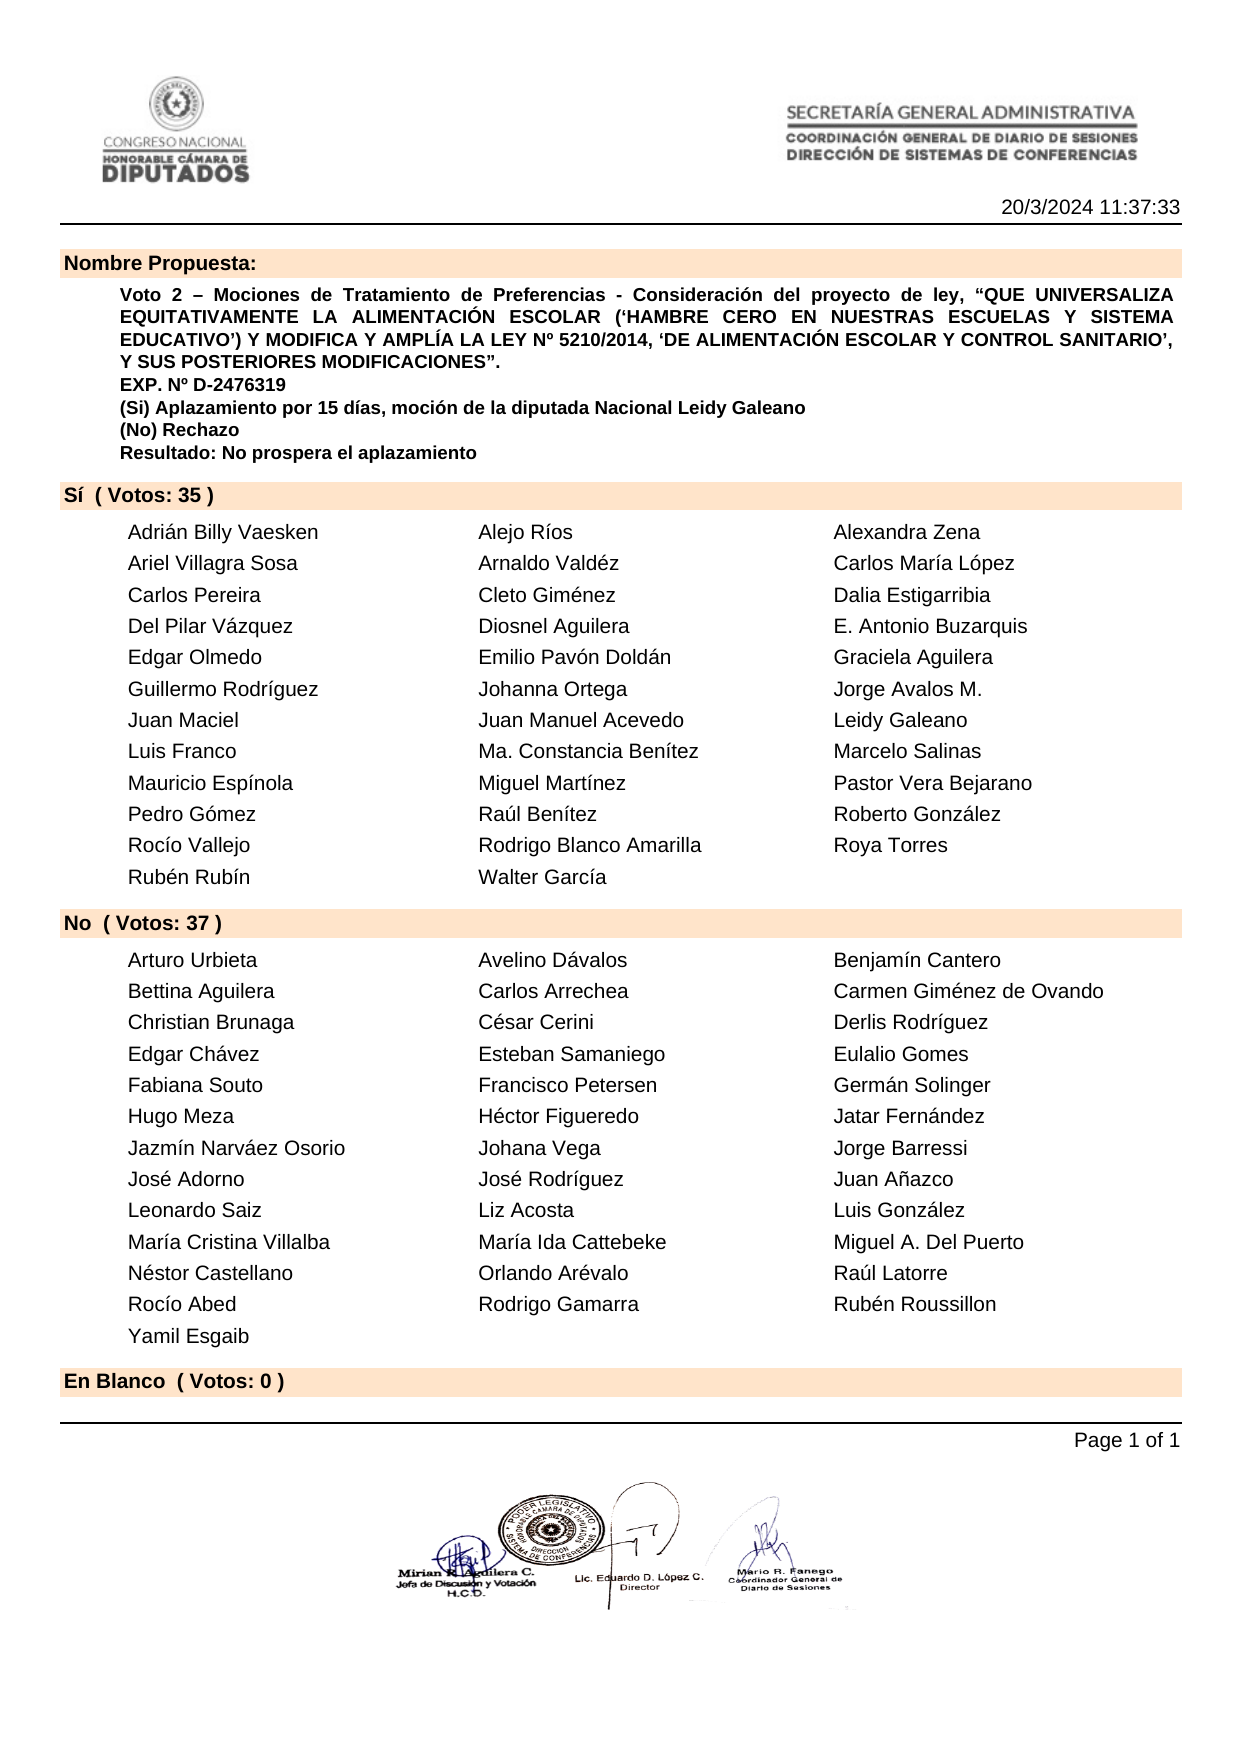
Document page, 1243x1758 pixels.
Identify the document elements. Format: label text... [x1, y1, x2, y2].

table_cell Eulalio Gomes [830, 1040, 1167, 1069]
table_cell Cleto Giménez [475, 581, 814, 610]
table_cell Dalia Estigarribia [830, 581, 1167, 610]
table_cell Mauricio Espínola [125, 770, 461, 798]
table_cell María Ida Cattebeke [475, 1229, 814, 1257]
table_cell Juan Maciel [125, 707, 461, 735]
table_cell Adrián Billy Vaesken [125, 519, 461, 547]
table_cell [830, 1320, 1167, 1368]
table_cell [1182, 1397, 1189, 1419]
table_cell Fabiana Souto [125, 1072, 461, 1100]
table_cell [1182, 1072, 1189, 1100]
table_cell [1167, 519, 1182, 909]
table_cell [1182, 1229, 1189, 1257]
table_cell Miguel A. Del Puerto [830, 1229, 1167, 1257]
table_cell [1182, 946, 1189, 975]
table_cell Jatar Fernández [830, 1103, 1167, 1132]
table_cell [1182, 1134, 1189, 1163]
table_cell Héctor Figueredo [475, 1103, 814, 1132]
table_cell Jorge Barressi [830, 1134, 1167, 1163]
table_cell Juan Añazco [830, 1166, 1167, 1194]
table_cell Rubén Rubín [125, 864, 461, 892]
table_cell Leidy Galeano [830, 707, 1167, 735]
table_cell [60, 519, 124, 909]
table_cell José Adorno [125, 1166, 461, 1194]
table_header 20/3/2024 11:37:33 [648, 189, 1182, 223]
table_cell Hugo Meza [125, 1103, 461, 1132]
table_cell Derlis Rodríguez [830, 1009, 1167, 1037]
table_cell [1182, 707, 1189, 735]
table_cell [1182, 909, 1189, 938]
table_cell Emilio Pavón Doldán [475, 644, 814, 673]
table_cell Pedro Gómez [125, 801, 461, 829]
table_cell Sí ( Votos: 35 ) [60, 482, 1182, 510]
table_cell [461, 519, 475, 909]
table_cell Miguel Martínez [475, 770, 814, 798]
table_cell Roberto González [830, 801, 1167, 829]
table_cell [60, 228, 1182, 249]
table_cell [1182, 864, 1189, 892]
table_cell Marcelo Salinas [830, 738, 1167, 767]
table_cell Rocío Abed [125, 1291, 461, 1320]
table_cell [1182, 1166, 1189, 1194]
table_cell [1182, 738, 1189, 767]
table_cell Graciela Aguilera [830, 644, 1167, 673]
table_cell Nombre Propuesta: [60, 249, 1182, 278]
table_cell [60, 278, 1182, 283]
table_cell [1182, 519, 1189, 547]
table_cell [461, 946, 475, 1368]
table_cell Benjamín Cantero [830, 946, 1167, 975]
table_cell María Cristina Villalba [125, 1229, 461, 1257]
table_cell Ma. Constancia Benítez [475, 738, 814, 767]
table_cell Johana Vega [475, 1134, 814, 1163]
table_cell [1182, 510, 1189, 519]
table_cell [1182, 1323, 1189, 1351]
table_cell [1182, 801, 1189, 829]
table_cell [475, 1320, 814, 1368]
table_cell Jorge Avalos M. [830, 675, 1167, 704]
table_cell [125, 892, 461, 909]
table_cell En Blanco ( Votos: 0 ) [60, 1368, 1182, 1397]
table_cell [1182, 613, 1189, 641]
table_cell E. Antonio Buzarquis [830, 613, 1167, 641]
table_cell [1182, 1260, 1189, 1288]
table_cell Yamil Esgaib [125, 1323, 461, 1351]
table_cell [60, 284, 118, 482]
table_cell Raúl Benítez [475, 801, 814, 829]
table_cell [1182, 832, 1189, 861]
table_cell [1182, 1103, 1189, 1132]
table_cell Luis Franco [125, 738, 461, 767]
table_cell [118, 465, 1176, 482]
table_cell Pastor Vera Bejarano [830, 770, 1167, 798]
table_cell [1182, 938, 1189, 946]
table_cell [125, 1351, 461, 1368]
table_cell [1182, 581, 1189, 610]
table_cell Del Pilar Vázquez [125, 613, 461, 641]
table_cell Roya Torres [830, 832, 1167, 861]
table_cell [1182, 892, 1189, 909]
table_cell Walter García [475, 864, 814, 892]
table_cell [1182, 1351, 1189, 1368]
table_cell Carlos Arrechea [475, 978, 814, 1006]
table_cell [1182, 675, 1189, 704]
table_cell Johanna Ortega [475, 675, 814, 704]
table_cell Luis González [830, 1197, 1167, 1226]
table_cell Christian Brunaga [125, 1009, 461, 1037]
table_cell [1182, 482, 1189, 510]
table_header [60, 189, 648, 223]
table_cell Carlos Pereira [125, 581, 461, 610]
table_cell No ( Votos: 37 ) [60, 909, 1182, 938]
table_cell [1182, 1009, 1189, 1037]
table_cell [60, 510, 1182, 519]
table_cell [1182, 1368, 1189, 1397]
table_cell [1182, 1291, 1189, 1320]
table_cell [1182, 1427, 1189, 1461]
table_cell Juan Manuel Acevedo [475, 707, 814, 735]
table_cell Néstor Castellano [125, 1260, 461, 1288]
table_cell José Rodríguez [475, 1166, 814, 1194]
table_cell [475, 892, 814, 909]
table_cell [1182, 1197, 1189, 1226]
table_cell Leonardo Saiz [125, 1197, 461, 1226]
table_cell [60, 946, 124, 1368]
table_cell Bettina Aguilera [125, 978, 461, 1006]
table_cell Rubén Roussillon [830, 1291, 1167, 1320]
table_cell Francisco Petersen [475, 1072, 814, 1100]
table_cell Ariel Villagra Sosa [125, 550, 461, 578]
table_cell [60, 1397, 1182, 1419]
table_cell [1182, 249, 1189, 278]
table_cell [814, 519, 830, 909]
table_header [1182, 189, 1189, 223]
table_cell [1182, 978, 1189, 1006]
table_cell Diosnel Aguilera [475, 613, 814, 641]
table_cell [60, 1427, 825, 1461]
table_cell Germán Solinger [830, 1072, 1167, 1100]
table_cell Alejo Ríos [475, 519, 814, 547]
table_cell Carlos María López [830, 550, 1167, 578]
table_cell Voto 2 – Mociones de Tratamiento de Preferencias - Consideración del proyecto de ley, “QUE UNIVERSALIZA EQUITATIVAMENTE LA ALIMENTACIÓN ESCOLAR (‘HAMBRE CERO EN NUESTRAS ESCUELAS Y SISTEMA EDUCATIVO’) Y MODIFICA Y AMPLÍA LA LEY Nº 5210/2014, ‘DE ALIMENTACIÓN ESCOLAR Y CONTROL SANITARIO’, Y SUS POSTERIORES MODIFICACIONES”. EXP. Nº D-2476319 (Si) Aplazamiento por 15 días, moción de la diputada Nacional Leidy Galeano (No) Rechazo Resultado: No prospera el aplazamiento [118, 284, 1176, 464]
table_cell [1176, 284, 1189, 482]
table_cell [60, 938, 1182, 946]
table_cell [814, 946, 830, 1368]
table_cell Guillermo Rodríguez [125, 675, 461, 704]
table_cell Carmen Giménez de Ovando [830, 978, 1167, 1006]
table_cell Jazmín Narváez Osorio [125, 1134, 461, 1163]
table_cell Rodrigo Blanco Amarilla [475, 832, 814, 861]
table_cell [830, 861, 1167, 909]
table_cell [1182, 644, 1189, 673]
table_cell Esteban Samaniego [475, 1040, 814, 1069]
table_cell [1182, 770, 1189, 798]
table_cell César Cerini [475, 1009, 814, 1037]
table_cell Arnaldo Valdéz [475, 550, 814, 578]
table_cell Rocío Vallejo [125, 832, 461, 861]
table_cell Page 1 of 1 [825, 1427, 1182, 1461]
table_cell [1167, 946, 1182, 1368]
table_cell Edgar Olmedo [125, 644, 461, 673]
table_cell [1182, 550, 1189, 578]
table_cell Edgar Chávez [125, 1040, 461, 1069]
table_cell [1182, 228, 1189, 249]
table_cell Liz Acosta [475, 1197, 814, 1226]
table_cell Alexandra Zena [830, 519, 1167, 547]
table_cell Avelino Dávalos [475, 946, 814, 975]
table_cell Raúl Latorre [830, 1260, 1167, 1288]
table_cell Arturo Urbieta [125, 946, 461, 975]
table_cell Rodrigo Gamarra [475, 1291, 814, 1320]
table_cell [1182, 1040, 1189, 1069]
table_cell Orlando Arévalo [475, 1260, 814, 1288]
